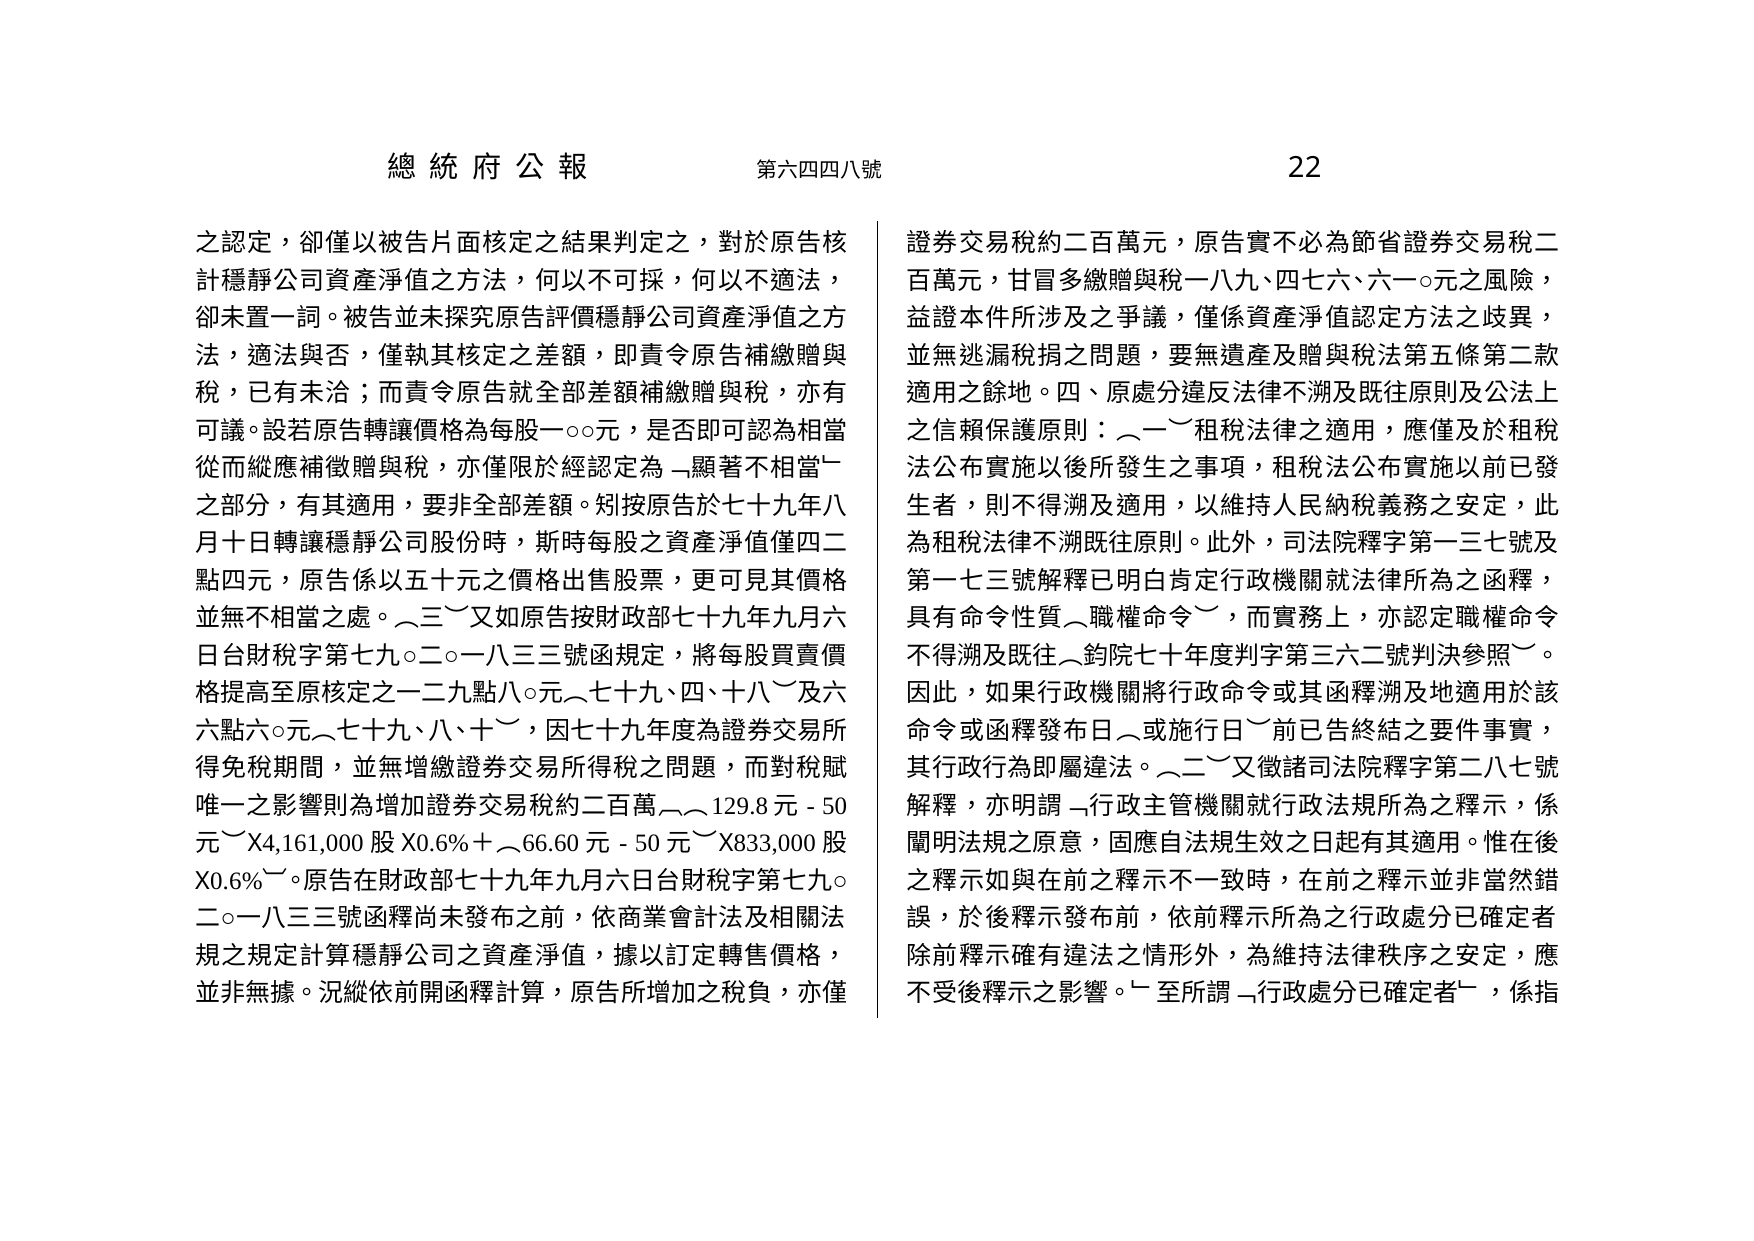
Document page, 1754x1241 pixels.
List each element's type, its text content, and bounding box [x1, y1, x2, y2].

text 原告起訴意旨及補充理由略謂：一、原告轉讓穩靜公司股票之價格相當，並無遺產及贈與稅法第五條第二款所定顯著不相當之情事：︵一︶按以顯著不相當之代價，讓與財產、免除或承擔債務者，其差額部分以贈與論，固為遺產及贈與稅法第五條第二款所明定。至有無該款所定﹁顯不相當﹂之情事，則應依法判斷，非稽徵單位所得自行裁量。關於未公開上市公司股票價值之估定，應以讓售日該公司資產淨值估定之，遺產及贈與稅法施行細則第二十九條已有明文。是本件原告所讓售之穩靜公司股份，究有無遺產及贈與稅法第五條第二款之適用，因穩靜公司係未上市之公司，其股票價格之估定，自應以讓售日該公司之資產淨值估定之。有關資產淨值之計算方式，依據商業會計法及一般公認會計原則，乃係以公司資產減去公司負債之方式計算，而所稱﹁資產淨值﹂，財政部歷年來亦曾陸續作有如下之解釋：１‧依財政部六十六年八月十五日台財稅第三五四四○號函釋，所稱﹁資產淨值﹂，係指營利事業資產總額與負債總額之差額而言，此項函釋，嗣並經鈞院七十八年度判字第二四二五號判決所肯認。２‧依財政部六十七年四月二十日台財稅第三二五四九號函釋，未上市公司股票價值之核估，其公司淨值之計算，應以各該公司資產負債表中之本期損益減除依規定稅率核計應納營利事業所得稅額。３‧依財政部七十年一月二十六日台財稅第三○六七九號函釋，獨資、合夥商號，其贈與財產價值之計算，原則上應以贈與日該商號資產負債表所列資產淨值為準。故由上述行為時有效之法令觀之，顯見所稱之﹁資產淨值﹂，依財政部之見解，亦認係指﹁資產負債表﹂中之資產總額與負債總額之差額，即指資產負債表中之淨值︵即股東權益︶而言。︵二︶有關公司資產之計價，依原告移轉穩靜公司股票時之商業會計法第三十四條第一項及第二項之規定，應以成本為入帳基礎。至所稱成本，則係指以資產取得或製造時之全部對價而言。而公司轉投資持有之上市公司股票，依同法第三十七條規定，係以﹁取得時﹂之原價或以加權平均方法，所求得之成本為其成本。再揆諸八十四年甫修正之商業會計法第四十一條及第四十四條之規定，更明確揭示各項資產應以﹁取得時﹂之實際成本為入帳基礎；而對於資產內有關公司股票︵有價證券︶之估價，係以取得時之實際成本為準。故原告於計算穩靜公司之資產淨值時，依商業會計法之規定，以各項資產之取得成本為其計算基礎，自屬適法。而依資產取得時之成本計算資產淨值，則穩靜公司於七十九年四月十八日之每股資產淨值為五一點五○元，於七十九年八月十日之每股資產淨值則為四二點四○元。故原告每股轉售價格定為五○元，與穩靜公司每股之資產淨值相當，並無以顯著不相當之代價讓與財產之情事。︵三︶另據原告所知，歷年來稅捐稽徵機關於核定是否以﹁顯著不相當﹂之代價讓與財產者，亦均要求提供贈與日﹁資產負債表﹂供核，未聞計算未上市公司轉投資持有上市公司股票之資產淨值時，須按該上市公司股票轉讓日收盤價予以估定。甚著，鈞院七十三年度判字第三一二號判決更明謂﹁既屬未公開上市，自無客觀之市價存在﹂。迺被告機關竟無視於此，援引效力有疑之財政部七十九年九月六日台財稅字第七九○二○一八三三號函釋，謂稽徵機關於核算未上市公司股票之資產淨值時，對其轉投資持有之上市公司股票，應依遺產及贈與稅法施行細則第二十八條之規定計算，亦即以贈與日之證券收盤價估定之，是其認事用法，顯有違誤。︵四︶退萬步言，縱認本件原告係以低於轉售日穩靜公司資產淨值之價格讓售該公司之股票，稽徵機關在認定有無以顯著不相當代價讓與財產之情事時，除參考每股資產淨值與轉售讓股票價格間之差額外，仍應參酌其他對讓售價格有影響之客觀因素，如景氣惡化、股價下跌等因素，作為核課之依據，此有財政部六十七年七月二十八日台財稅第三五○二六號函釋令可稽。又財政部七十一台財訴第二五八一一號訴願決定書復明白揭示﹁茲訴願人出售未上市公司之股票，其訴稱上述各種因素致影響其讓與價格不能與公司帳面資產淨值相符……，其餘均認為尚屬實情，且核明股票市場之股價……顯有逐漸下降、每況愈下之情形。惟對股票下跌之其他各種因素，皆置之不顧，而僅將出售股票按資產淨值與讓售股票價格間之差額以贈與予以認定，似不無斟酌之餘地，……﹂。準此，在認定原告轉讓穩靜公司股票之價格是否相當，自應參酌轉讓當時之經濟狀況。查七十九年間經濟不景氣及上市公司股票價格下跌之現象，原告考量此等影響穩靜公司股票讓售價格之客觀因素，以穩靜公司帳面成本為基礎，核算穩靜公司持有上市公司股票之淨值，而不以轉讓當日收盤價核算該等上市公司股票之淨值，亦係反映市場狀況等客觀因素，並無不合。詎被告不察，在下跌之市場中，仍強執轉讓當日之收盤價核計穩靜公司持有但未轉讓上市公司股票之淨值，非僅不合商業會計法及一般公認會計原則，抑且昧於客觀事實。其逕將以此不合理基礎核算之每股資產淨值高於原告讓售股票價格之差額，論以贈與，並責令原告補報贈與稅，更與前揭財政部函釋與訴願決定意旨相違背，洵無可採。二、原處分違反商業會計法、所得稅法、證券發行人財務報告編製準則及一般公認會計原則：︵一︶如前所述，依原告行為時財政部釋令規定，所稱﹁資產淨值﹂係指資產負債表之淨值而言，即指﹁資產總額﹂與﹁負債總額﹂之差額。而資產負債表之編製，依原告行為時商業會計法第三十四條之規定，各項資產，應以成本為入帳基礎。另所得稅法第四十八條亦規定，短期投資之有價證券，其估價準用所得稅法第四十四條之規定辦理，即按成本或成本與市價孰低法估價。而所得稅法第六十五條復規定，在其他事業之長期投資，其出資額未及過半數者，以其成本為估價標準。又證券發行人財務報告編製準則第八條亦規定，短期投資應採成本與市價孰低評價，表決權總數未達被投資公司全部表決權數二十％之長期股權投資應按成本與市價孰低法或按成本法評價。財務會計準則公報第一號一般公認會計原則彙編第十九條亦規定﹁短期投資應按成本與市價孰低法評價﹂，第二十條規定﹁長期股權投資佔被投資公司普通股股權未達二十％者，若被投資公司為上市公司，應按成本與市價孰低法評價，其為非上市公司者，則按成本法評價﹂。因此，依據商業會計法、所得稅法、證券發行人財務報告編製準則或一般公認會計原則，對長、短期投資之評價基礎為﹁成本﹂或﹁成本與市價孰低﹂，迺原處分援引財政部七十九年九月六日台財稅字第七九○二○一八三三號函規定，竟將穩靜公司轉投資上市公司股票之市價高於成本部分未實現之出售股票利益，予以調整，增加資產負債表之淨值，即採成本與市價孰高法，並將未實現之利益予以估列，該項處分顯已違反商業會計法、所得稅法、證券發行人財務報告編製準則及一般公認會計原則，自應予以撤銷。︵二︶查遺產及贈與稅法施行細則第二十八條之規定，原僅適用於直接繼承或贈與上市公司股票之情形，因讓與之時，其損益已實現，尚無背於商業會計法及稅法有關規定。關於未上市公司股票之估價，同法施行細則第二十九條既已規定依資產淨值估定，自應依商業會計法所定之會計原則核定﹁資產淨值﹂，不容被告咨意曲解。本件穩靜公司並未轉讓其持有之上市公司股票，迺被告逕適用遺產及贈與稅法施行細則第二十八條規定調整未實現之讓售股票利益，與商業會計法所定之會計原則大相逕庭，自非法之所許。︵三︶再查命令與法律牴觸者無效，為憲法第一百七十二條及中央法規標準法第十一條所明定。本件被告援引財政部七十九年九月六日台財稅字第七九○二○一八三三號函釋，作出不利於原告之處分，並謂該函釋係對遺產及贈與稅法施行細則第二十九條關於未公開上市公司股票時價計算之闡明性釋示，且係對財政部歷來就計算未公開上市公司資產淨值所為釋示，加以補充闡明，並未逾越同法施行細則第二十九條規定旨意，亦與財政部前行政命令之所為釋示並無牴觸云云。惟查遺產及贈與稅法施行細則第二十九條有關資產淨值之規定，所稱資產淨值，依商業會計法、所得稅法、證券發行人財務報告編製準則及一般公認會計原則等規定，有其一定之意義，且財政部過去就此作有多項解釋，亦認應指資產負債表中資產總額與負債總額之差額而言，自不容財政部任意變更。是財政部上開函釋絕非原遺產及贈與稅法之闡明性釋示已明。甚者，公司資產應以取得時之成本為入帳基礎，為商業會計法等相關法規所明定，財政部上開函釋既與該等規定牴觸，即應認為無效。三、原處分違法不當適用遺產及贈與稅法第五條第二款，違反租稅公平原則：︵一︶財政部七十九年九月六日台財稅字第七九○二○一八三三號函釋諸多違誤之處，已如前述。姑不論前開函釋之非，本件原告主觀上並無逃漏稅捐之意圖，客觀上亦無逃漏稅捐之事實，被告逕適用遺產及贈與稅法第五條第二款，責令原告補報贈與稅，要難謂合。觀之遺產及贈與稅法第五條第二款之立法意旨，乃係就逃漏遺產及贈與稅所為之處罰規定，其適用自應以納稅義務人主觀上有逃漏稅捐之意圖，客觀上亦有逃漏稅捐之事實，作為稽徵要件。本件所涉及之爭議乃穩靜公司轉投資持有上市公司股票價值之估定，原告所本之計價基礎，係依據商業會計法、所得稅法、證券發行人財務報告編製準則及一般公認會計原則，是原告主觀上並無任何逃漏稅捐之意圖，客觀上亦無逃漏稅捐之事實，自不應受罰。縱認財政部嗣後關於未上市公司轉投資持有上市公司股票價值估定之解釋亦有所本，亦屬是否應調整穩靜公司股票交易價格之問題，要無逕適用遺產及贈與稅法第五條第二款之餘地。︵二︶再查原告轉讓穩靜公司股票價格為每股五十元，係每股面額十元之五倍，與每股資產淨值亦屬相當，與轉讓時有效之法令相符，並無不合理及不合法情事，詎原核定卻援引原告轉讓股票︵七十九、四、十八及七十九、八、十︶後之新釋令︵七十九、九、六︶，核定補徵原告贈與稅一八九、四七六、六一○元，守法者竟然受如此嚴重之處罰，如何令人折服？本件被告援引效力有疑之前揭釋令逕認定原告以﹁顯著不相當﹂之代價讓與財產，並以其所認定穩靜公司之資產淨值與實際轉售價格之差額，核定補徵贈與稅。惟所稱﹁顯著不相當﹂之認定，卻僅以被告片面核定之結果判定之，對於原告核計穩靜公司資產淨值之方法，何以不可採，何以不適法，卻未置一詞。被告並未探究原告評價穩靜公司資產淨值之方法，適法與否，僅執其核定之差額，即責令原告補繳贈與稅，已有未洽；而責令原告就全部差額補繳贈與稅，亦有可議。設若原告轉讓價格為每股一○○元，是否即可認為相當，從而縱應補徵贈與稅，亦僅限於經認定為﹁顯著不相當﹂之部分，有其適用，要非全部差額。矧按原告於七十九年八月十日轉讓穩靜公司股份時，斯時每股之資產淨值僅四二點四元，原告係以五十元之價格出售股票，更可見其價格並無不相當之處。︵三︶又如原告按財政部七十九年九月六日台財稅字第七九○二○一八三三號函規定，將每股買賣價格提高至原核定之一二九點八○元︵七十九、四、十八︶及六六點六○元︵七十九、八、十︶，因七十九年度為證券交易所得免稅期間，並無增繳證券交易所得稅之問題，而對稅賦唯一之影響則為增加證券交易稅約二百萬︹︵129.8元 - 50元︶X4,161,000股X0.6%＋︵66.60元 - 50元︶X833,000股X0.6%︺。原告在財政部七十九年九月六日台財稅字第七九○二○一八三三號函釋尚未發布之前，依商業會計法及相關法規之規定計算穩靜公司之資產淨值，據以訂定轉售價格，並非無據。況縱依前開函釋計算，原告所增加之稅負，亦僅證券交易稅約二百萬元，原告實不必為節省證券交易稅二百萬元，甘冒多繳贈與稅一八九、四七六、六一○元之風險，益證本件所涉及之爭議，僅係資產淨值認定方法之歧異，並無逃漏稅捐之問題，要無遺產及贈與稅法第五條第二款適用之餘地。四、原處分違反法律不溯及既往原則及公法上之信賴保護原則：︵一︶租稅法律之適用，應僅及於租稅法公布實施以後所發生之事項，租稅法公布實施以前已發生者，則不得溯及適用，以維持人民納稅義務之安定，此為租稅法律不溯既往原則。此外，司法院釋字第一三七號及第一七三號解釋已明白肯定行政機關就法律所為之函釋，具有命令性質︵職權命令︶，而實務上，亦認定職權命令不得溯及既往︵鈞院七十年度判字第三六二號判決參照︶。因此，如果行政機關將行政命令或其函釋溯及地適用於該命令或函釋發布日︵或施行日︶前已告終結之要件事實，其行政行為即屬違法。︵二︶又徵諸司法院釋字第二八七號解釋，亦明謂﹁行政主管機關就行政法規所為之釋示，係闡明法規之原意，固應自法規生效之日起有其適用。惟在後之釋示如與在前之釋示不一致時，在前之釋示並非當然錯誤，於後釋示發布前，依前釋示所為之行政處分已確定者，除前釋示確有違法之情形外，為維持法律秩序之安定，應不受後釋示之影響。﹂至所謂﹁行政處分已確定者﹂，係指該行政處分就其內容對相對人及關係人發生拘束之效力，行政機關非在特定條件下不得依職權為變更或取消。顯見變更後之釋示與在前之釋示不一致時，基於法律安定之考量，行政主管機關在前就行政法規所為之釋示，如並非當然錯誤，則依此釋示所為之行政處分已確定者，自不受行政主管機關其後釋示之影響。又行政院八十三年四月二十七日台八十三年訴字第一四五七一號決定書，亦認釋字第二八七號解釋非謂在後之釋示變更見解，致不利於納稅義務人時，仍可溯及適用。足見行政機關就行政法規所為之釋示如有變更先前之釋示，且不利於納稅義務人時，自不許稅捐稽徵機關任意追溯適用。︵三︶查有關非上市公司股票價格之估定，財政部先前既就遺產及贈與稅法施行細則第二十九條之規定，作有多種解釋，認應以資產負債表中所列之資產淨值為準，而原告亦受此等解釋之拘束，據以認定穩靜公司股份轉讓之價格，嗣後財政部雖於七十九年九月六日變更見解，改稱未公開上市公司股票如持有轉投資上市公司股票，應依遺產及贈與稅法施行細則第二十八條規定，按收盤價估定。然徵諸上開司法院解釋及行政院之決定，財政部在後釋示亦不得溯及適用於本件。迺被告誤解行政處分確定之涵意，竟主張本件係未確定案件，自無須適用釋字第二八七號解釋後段之文字，而僅以該號解釋文前段之文字，即主張本件事實發生時，既有遺產及贈與稅法施行細則第二十九條就未上市公司股票資產淨值計算之規定，自有該函釋之適用云云，是其決定顯不符司法院釋字第二八七號解釋意旨。︵四︶按法令所以禁止溯及既往，除在求法律之安定性外，更係人民信賴保護之具體表現︵鈞院七十三年度判字第一五八五號判決︶。因此，如果國家之立法行為重大變更原來的法律秩序，即可能發生人民信賴保護之問題。查以往稅捐機關於評估贈與財產中有關未上市公司股票之價值時，皆係依遺產及贈與稅法施行細則第二十九條及財政部前開釋令之規定，以資產負債表所列資產淨值估定之，該未上市公司如有轉投資上市公司股票，則依商業會計法、所得稅法、證券發行人財務報告編製準則等規定，即應以帳面成本核算未上市公司之資產淨值，亦為法律所明定，且為原告所信賴，原告據以作為轉讓穩靜公司股票之計價基礎，亦屬具體之信賴表現。至財政部七十九年九月六日台財稅字第七九○二○一八三三號函，係在原告作成轉讓後所為之函釋，且已變更遺產及贈與稅法施行細則第二十九條之規定以及財政部過去所作之解釋，自屬變更後之新行政命令。故姑不論該項後解釋是否違法或無效，依司法院釋字第二八七號解釋，應僅自七十九年九月六日開始適用，自不得溯及適用於原告本件課稅要件之事實。迺原處分竟將其援引追溯適用於原告七十九年四月十八日及七十九年八月十日穩靜公司之股票之轉讓，並據以課徵贈與稅，造成原告無可彌補之鉅額贈與稅損失，其核定違反信賴保護原則，自非適法。五、原處分援用財政部七十九年九月六日台財稅字第七九○二○一八三三號函釋，已明顯違反憲法第十九條所示租稅法律主義：︵一︶查遺產及贈與財產價值之計算，事涉遺產及贈與稅之課稅要件，應以法律定之，方符合憲法揭示之原則，今有關未公開上市公司股票價值之估定，僅於遺產及贈與稅法施行細則第二十九條有所規定，其以行政命令取代母法之作法，徵諸上開司法院釋字第二一○號解釋，已有違憲之虞。縱認該施行細則之規定尚不致違憲，依該施行細則第二十九條之規定，未公開上市公司之股票價值亦應按該公司之﹁資產淨值﹂估定。詎財政部七十九年九月六月台財稅字第七九○二○一八三三號函，昧於上開規定，而函釋：﹁未公開上市公司股票如持有轉投資上市公司股票，應依遺產及贈與稅法施行細則第二十八條規定，按收盤價估定﹂。是姑不論將涉及納稅及免稅範圍之項目規定於遺產及贈與稅法施行細則第二十八條及第二十九條中，是否合憲、合法，財政部以僅具行政命令性質之上開函釋，將上市公司股票估價之規定，適用於未公開上市公司之股票，亦顯已逾越遺產及贈與稅法及其施行細則第二十九條規定之立法意旨，而原處分援引該函釋適用於穩靜公司股票價值之估算，自顯已違反租稅法律主義。︵二︶矧按國家課稅之作用，係對人民財產權之侵害，稅捐機關不得以無明確法律授權之行政命令作為課稅之依據。查遺產及贈與稅法施行細則第二十八條及第二十九條有關上市公司及未公開上市公司股票估價之規定，因已涉及遺產及贈與稅法的稅基計算方式，故依前揭租稅法律主義中之課稅要件法定主義及釋字第三一三號解釋，自應如遺產及贈與稅法第十條有關不動產估價的規定，於母法即遺產及贈與稅法中規定，迺竟將之規定在施行細則中，是此自與租稅法律主義相違背，已有可議。甚者，依該施行細則第二十九條之規定，亦僅規定未公開上市公司股票價值應按該公司之資產淨值估定之，詎財政部七十九年九月六日台財稅字第七九○二○一八三三號函，竟任意擴張解釋，謂未公開上市公司如持有轉投資上市公司股票，則應依同法施行細則第二十八條規定，按收盤價估定之，其解釋更係超越遺產及贈與稅法及其施行細則之規定，洵無足採。︵三︶如前所述，根據租稅法律主義之要求，人民雖有納稅之義務，但亦僅有依﹁法律﹂納稅之義務，而無繳納法律所未規定稅賦之義務。此外，租稅法律主義之實質內涵，除前已論及之課稅要件法定主義之外，尚包括所謂的課稅要件明確主義，亦即有關課稅的構成要件，應於租稅法律內作詳盡明確的規範。故遺產及贈與稅法施行細則第二十九條有關資產淨值之規定，自應依商業會計法及一般公認會計原則定之，而不得任意擴張解釋，將未公開上市公司股票轉投資持有但未轉讓之上市公司股票，亦依同施行細則第二十八條之規定，按轉讓日收盤價估定。否則，若認稅捐機關可就課稅要件並非明確之法令，任意作解釋，豈非與租稅法律主義之原則相違背。況查以上市公司股票估價之規定適用於未公開上市公司股票，亦顯然於法無據。殊不知原告所轉讓之標的物為穩靜公司股票，而非穩靜公司所持有之遠東紡織等上市公司股票，故對於未公開上市公司股票之估價，自應適用遺產及贈與稅法施行細則第二十九條之規定，亦即應以資產淨值估定之，而非依施行細則第二十八條之規定以市價定之，其理至明。六、原處分既將穩靜公司未實現之利益調增淨值，則其已確定之負債及未實現之費用，亦應調減，始符合會計及稅法上之一致原則：︵一︶本件原告所轉讓之標的物為穩靜公司股票，而非穩靜公司所持有之遠東紡織等上市公司股票，被告以評價上市公司股票估價之規定，適用於未公開上市公司之股票，已屬無據。迺被告就同一課稅事實竟又採用不同會計原則而為認定，侵害原告權益，莫此為甚。蓋穩靜公司並未處分其轉投資持有之上市公司股票，故原告轉讓穩靜公司股票之時，自無從確認其持有資產︵即該等上市公司股票︶未實現之損益，此觀之穩靜公司轉投資持有之遠東紡織公司股票，由七十九年四月八日之收盤價八十元，跌至七十九年八月十日收盤價三十一元，益證以市價核計穩靜公司持有上市公司股票之不合理。被告逕適用遺產及贈與稅法施行細則第二十八條規定核計穩靜公司持有上市公司股票之價值，已係將穩靜公司未實現之利益調整，增加其淨值，則在同一基礎上，穩靜公司已確定之負債及未實現之費用，自亦應一併調整，減少其淨值，以維其平。詎被告一面以不符商業會計法及一般公認會計原則之方法，加計穩靜公司未實現之利益於其資產淨值之中，卻一面又以相關法規不認列已確定之負債及未實現之費用，拒絕原告剔除該等負債及費用之請求，其雙重之認列標準，殊有背憲法保障人民財產權之意旨。︵二︶依據所得稅法第七十六條之一第二項第六款之規定﹁前項所稱未分配盈餘，以經主管稽徵機關核定之營利事業所得額，減除下列各項之餘額為準……六、該公司章程規定應分派董監事職工之紅利……﹂，是於核計穩靜公司股東權益時，依公司章程所應給付之董監事酬勞、職工紅利，自應依法減除。準此，穩靜公司應付董監事酬勞四四、五一六、○二四元及員工紅利一三、○九二、九四八元係應付未付之項目，均屬公司之確定負債，非屬股東權益，理應自淨值中扣除。乃被告核定稅捐時，竟未予扣除，是其核定，顯有錯誤。至被告雖謂系爭贈與時間為七十九年四月十八日及八月十日，穩靜公司是日尚未將未分配盈餘實際配發股東，稽徵機關亦未予以強制分配，故認依財政部七十年十二月三十日台財稅第四○八三三號函釋規定，應無減除應付董監事酬勞、員工紅利、法定公積加徵百分之十營利事業所得稅等之適用云云。但查原處分既認應將原告未實現之出售股票利益，予以調整增加淨值，並予課稅，則本諸同一說理，穩靜公司資產淨值中，非屬股東權益部分，包括依章程所應付之董監事酬勞、員工紅利等確定負債，亦應一併減除，始符公平之旨。︵三︶又依據行為時獎勵投資條例第四十一條規定：﹁公司組織之營利事業，得在不超過已收資本額二分之一之限度內保留盈餘不分配……但超過以上限度時就其每一年度再保留之盈餘於加徵百分之十營利事業所得稅，不受所得稅法之限制﹂。查穩靜公司七十九年四月十八日及七十九年八月十日未分配盈餘皆已超過已收資本額二分之一，依該條例之規定，可繳納百分之十營利事業所得稅後，不受所得稅法之限制。因此，有關保留盈餘超過已收資本額二分之一之部分，繳納百分之十營利事業所得稅二五、二七二、六一五元︵七十九、四、八︶及二三、二○三、八五九元︵七十九、八、十︶，應准予減除。截至目前為止，穩靜公司已由國稅局核單實際繳納一一、三七一、二四八元，故縱認財政部前揭之函釋於本件仍有適用，則此金額亦應予以減除。然被告誤以穩靜公司所繳納者，乃八十年度保留盈餘加徵稅額，而認非計算其七十九年四月十八日及八月十日資產淨值所得核減之項目，顯有違誤。查該項保留盈餘係歷年來所累積之盈餘，且於七十九年四月十八日以前已發生，原告自得依法繳納按該項保留盈餘加徵稅額，是於七十九年四月十八日與八月十日核算穩靜公司之資產淨值時，該項納稅義務已屬確定但未實現之費用，非屬股東權益已明。該項費用雖係在八十年度核單繳納，但其納稅義務在原告轉讓穩靜公司股票前已發生，被告既已加計穩靜公司未實現之利益於其資產淨值之中，此項已確定但未實現之費用，自應一併減除，乃被告竟謂所繳納者，係八十年度保留盈餘加徵稅額，不予核減，自有未洽。︵四︶再依據所得稅法第二十四條之規定：﹁營利事業所得之計算，以其本年度收入總額減除各項成本費用、損失及稅捐後之純益額為所得額﹂，因此在計算穩靜公司股票價值及其持有轉投資上市公司股票價值時，必須減除處分該等上市公司股票之證券交易稅及手續費，以其淨額為所得額，始稱合理。按被告既係擬制穩靜公司轉讓其轉投資持有之上市公司股票，而將未實現之出售股票利益推定為已實現，並以轉讓日收盤價核定該等上市公司股票之淨值，則轉讓該等上市公司股票之證券交易稅及手續費四、五二三、三四○元︵七十九、四、十八︶及二、○一八、二○五元︵七十九、八、十︶，暨調整淨值後之證券交易稅二、八五○、四二○元︵七十九、四、十八︶及一、二七九、六○七元︵七十九、八、十︶，自亦屬確定但未實現之費用，應予一併減除。綜上所述，本件被告援引財政部七十九年九月六日台財稅字第七九○二○一八三三號函釋，關於穩靜公司資產淨值所為之估定，除與商業會計法、所得稅法、證券發行人財務報告編製準則及一般公認會計原則顯有不符外，亦違反憲法第十九條所示之租稅法律主義、法律不溯及既往等原則，自有違誤。甚者，本件所涉及之爭議，僅係穩靜公司資產淨值之認定問題，原告主觀上並無逃漏稅捐之意圖，客觀上更無逃漏稅捐之事實，要無遺產及贈與稅法第五條第二款之適用。謹按原告轉讓穩靜公司股票，係以商業會計法及一般公認會計原則為基礎，參酌景氣惡化、股價下跌等因素，核算讓售價格，並無以﹁顯著不相當﹂代價讓售財產之情事。且受讓人與原告間亦無任何親戚關係，尚無稽徵機關所關切之規避遺產稅之問題。而斯時正值證券交易所得稅停徵期間，亦無逃漏所得稅問題，更無贈與之必要。詎被告未予詳察，即逕依財政部上開函釋，核定原告應補徵贈與稅，其處分自非適法。為此，請求判決將原處分及一再訴願決定均予撤銷等語。 [195, 222, 847, 1009]
text 原告起訴意旨及補充理由略謂：一、原告轉讓穩靜公司股票之價格相當，並無遺產及贈與稅法第五條第二款所定顯著不相當之情事：︵一︶按以顯著不相當之代價，讓與財產、免除或承擔債務者，其差額部分以贈與論，固為遺產及贈與稅法第五條第二款所明定。至有無該款所定﹁顯不相當﹂之情事，則應依法判斷，非稽徵單位所得自行裁量。關於未公開上市公司股票價值之估定，應以讓售日該公司資產淨值估定之，遺產及贈與稅法施行細則第二十九條已有明文。是本件原告所讓售之穩靜公司股份，究有無遺產及贈與稅法第五條第二款之適用，因穩靜公司係未上市之公司，其股票價格之估定，自應以讓售日該公司之資產淨值估定之。有關資產淨值之計算方式，依據商業會計法及一般公認會計原則，乃係以公司資產減去公司負債之方式計算，而所稱﹁資產淨值﹂，財政部歷年來亦曾陸續作有如下之解釋：１‧依財政部六十六年八月十五日台財稅第三五四四○號函釋，所稱﹁資產淨值﹂，係指營利事業資產總額與負債總額之差額而言，此項函釋，嗣並經鈞院七十八年度判字第二四二五號判決所肯認。２‧依財政部六十七年四月二十日台財稅第三二五四九號函釋，未上市公司股票價值之核估，其公司淨值之計算，應以各該公司資產負債表中之本期損益減除依規定稅率核計應納營利事業所得稅額。３‧依財政部七十年一月二十六日台財稅第三○六七九號函釋，獨資、合夥商號，其贈與財產價值之計算，原則上應以贈與日該商號資產負債表所列資產淨值為準。故由上述行為時有效之法令觀之，顯見所稱之﹁資產淨值﹂，依財政部之見解，亦認係指﹁資產負債表﹂中之資產總額與負債總額之差額，即指資產負債表中之淨值︵即股東權益︶而言。︵二︶有關公司資產之計價，依原告移轉穩靜公司股票時之商業會計法第三十四條第一項及第二項之規定，應以成本為入帳基礎。至所稱成本，則係指以資產取得或製造時之全部對價而言。而公司轉投資持有之上市公司股票，依同法第三十七條規定，係以﹁取得時﹂之原價或以加權平均方法，所求得之成本為其成本。再揆諸八十四年甫修正之商業會計法第四十一條及第四十四條之規定，更明確揭示各項資產應以﹁取得時﹂之實際成本為入帳基礎；而對於資產內有關公司股票︵有價證券︶之估價，係以取得時之實際成本為準。故原告於計算穩靜公司之資產淨值時，依商業會計法之規定，以各項資產之取得成本為其計算基礎，自屬適法。而依資產取得時之成本計算資產淨值，則穩靜公司於七十九年四月十八日之每股資產淨值為五一點五○元，於七十九年八月十日之每股資產淨值則為四二點四○元。故原告每股轉售價格定為五○元，與穩靜公司每股之資產淨值相當，並無以顯著不相當之代價讓與財產之情事。︵三︶另據原告所知，歷年來稅捐稽徵機關於核定是否以﹁顯著不相當﹂之代價讓與財產者，亦均要求提供贈與日﹁資產負債表﹂供核，未聞計算未上市公司轉投資持有上市公司股票之資產淨值時，須按該上市公司股票轉讓日收盤價予以估定。甚著，鈞院七十三年度判字第三一二號判決更明謂﹁既屬未公開上市，自無客觀之市價存在﹂。迺被告機關竟無視於此，援引效力有疑之財政部七十九年九月六日台財稅字第七九○二○一八三三號函釋，謂稽徵機關於核算未上市公司股票之資產淨值時，對其轉投資持有之上市公司股票，應依遺產及贈與稅法施行細則第二十八條之規定計算，亦即以贈與日之證券收盤價估定之，是其認事用法，顯有違誤。︵四︶退萬步言，縱認本件原告係以低於轉售日穩靜公司資產淨值之價格讓售該公司之股票，稽徵機關在認定有無以顯著不相當代價讓與財產之情事時，除參考每股資產淨值與轉售讓股票價格間之差額外，仍應參酌其他對讓售價格有影響之客觀因素，如景氣惡化、股價下跌等因素，作為核課之依據，此有財政部六十七年七月二十八日台財稅第三五○二六號函釋令可稽。又財政部七十一台財訴第二五八一一號訴願決定書復明白揭示﹁茲訴願人出售未上市公司之股票，其訴稱上述各種因素致影響其讓與價格不能與公司帳面資產淨值相符……，其餘均認為尚屬實情，且核明股票市場之股價……顯有逐漸下降、每況愈下之情形。惟對股票下跌之其他各種因素，皆置之不顧，而僅將出售股票按資產淨值與讓售股票價格間之差額以贈與予以認定，似不無斟酌之餘地，……﹂。準此，在認定原告轉讓穩靜公司股票之價格是否相當，自應參酌轉讓當時之經濟狀況。查七十九年間經濟不景氣及上市公司股票價格下跌之現象，原告考量此等影響穩靜公司股票讓售價格之客觀因素，以穩靜公司帳面成本為基礎，核算穩靜公司持有上市公司股票之淨值，而不以轉讓當日收盤價核算該等上市公司股票之淨值，亦係反映市場狀況等客觀因素，並無不合。詎被告不察，在下跌之市場中，仍強執轉讓當日之收盤價核計穩靜公司持有但未轉讓上市公司股票之淨值，非僅不合商業會計法及一般公認會計原則，抑且昧於客觀事實。其逕將以此不合理基礎核算之每股資產淨值高於原告讓售股票價格之差額，論以贈與，並責令原告補報贈與稅，更與前揭財政部函釋與訴願決定意旨相違背，洵無可採。二、原處分違反商業會計法、所得稅法、證券發行人財務報告編製準則及一般公認會計原則：︵一︶如前所述，依原告行為時財政部釋令規定，所稱﹁資產淨值﹂係指資產負債表之淨值而言，即指﹁資產總額﹂與﹁負債總額﹂之差額。而資產負債表之編製，依原告行為時商業會計法第三十四條之規定，各項資產，應以成本為入帳基礎。另所得稅法第四十八條亦規定，短期投資之有價證券，其估價準用所得稅法第四十四條之規定辦理，即按成本或成本與市價孰低法估價。而所得稅法第六十五條復規定，在其他事業之長期投資，其出資額未及過半數者，以其成本為估價標準。又證券發行人財務報告編製準則第八條亦規定，短期投資應採成本與市價孰低評價，表決權總數未達被投資公司全部表決權數二十％之長期股權投資應按成本與市價孰低法或按成本法評價。財務會計準則公報第一號一般公認會計原則彙編第十九條亦規定﹁短期投資應按成本與市價孰低法評價﹂，第二十條規定﹁長期股權投資佔被投資公司普通股股權未達二十％者，若被投資公司為上市公司，應按成本與市價孰低法評價，其為非上市公司者，則按成本法評價﹂。因此，依據商業會計法、所得稅法、證券發行人財務報告編製準則或一般公認會計原則，對長、短期投資之評價基礎為﹁成本﹂或﹁成本與市價孰低﹂，迺原處分援引財政部七十九年九月六日台財稅字第七九○二○一八三三號函規定，竟將穩靜公司轉投資上市公司股票之市價高於成本部分未實現之出售股票利益，予以調整，增加資產負債表之淨值，即採成本與市價孰高法，並將未實現之利益予以估列，該項處分顯已違反商業會計法、所得稅法、證券發行人財務報告編製準則及一般公認會計原則，自應予以撤銷。︵二︶查遺產及贈與稅法施行細則第二十八條之規定，原僅適用於直接繼承或贈與上市公司股票之情形，因讓與之時，其損益已實現，尚無背於商業會計法及稅法有關規定。關於未上市公司股票之估價，同法施行細則第二十九條既已規定依資產淨值估定，自應依商業會計法所定之會計原則核定﹁資產淨值﹂，不容被告咨意曲解。本件穩靜公司並未轉讓其持有之上市公司股票，迺被告逕適用遺產及贈與稅法施行細則第二十八條規定調整未實現之讓售股票利益，與商業會計法所定之會計原則大相逕庭，自非法之所許。︵三︶再查命令與法律牴觸者無效，為憲法第一百七十二條及中央法規標準法第十一條所明定。本件被告援引財政部七十九年九月六日台財稅字第七九○二○一八三三號函釋，作出不利於原告之處分，並謂該函釋係對遺產及贈與稅法施行細則第二十九條關於未公開上市公司股票時價計算之闡明性釋示，且係對財政部歷來就計算未公開上市公司資產淨值所為釋示，加以補充闡明，並未逾越同法施行細則第二十九條規定旨意，亦與財政部前行政命令之所為釋示並無牴觸云云。惟查遺產及贈與稅法施行細則第二十九條有關資產淨值之規定，所稱資產淨值，依商業會計法、所得稅法、證券發行人財務報告編製準則及一般公認會計原則等規定，有其一定之意義，且財政部過去就此作有多項解釋，亦認應指資產負債表中資產總額與負債總額之差額而言，自不容財政部任意變更。是財政部上開函釋絕非原遺產及贈與稅法之闡明性釋示已明。甚者，公司資產應以取得時之成本為入帳基礎，為商業會計法等相關法規所明定，財政部上開函釋既與該等規定牴觸，即應認為無效。三、原處分違法不當適用遺產及贈與稅法第五條第二款，違反租稅公平原則：︵一︶財政部七十九年九月六日台財稅字第七九○二○一八三三號函釋諸多違誤之處，已如前述。姑不論前開函釋之非，本件原告主觀上並無逃漏稅捐之意圖，客觀上亦無逃漏稅捐之事實，被告逕適用遺產及贈與稅法第五條第二款，責令原告補報贈與稅，要難謂合。觀之遺產及贈與稅法第五條第二款之立法意旨，乃係就逃漏遺產及贈與稅所為之處罰規定，其適用自應以納稅義務人主觀上有逃漏稅捐之意圖，客觀上亦有逃漏稅捐之事實，作為稽徵要件。本件所涉及之爭議乃穩靜公司轉投資持有上市公司股票價值之估定，原告所本之計價基礎，係依據商業會計法、所得稅法、證券發行人財務報告編製準則及一般公認會計原則，是原告主觀上並無任何逃漏稅捐之意圖，客觀上亦無逃漏稅捐之事實，自不應受罰。縱認財政部嗣後關於未上市公司轉投資持有上市公司股票價值估定之解釋亦有所本，亦屬是否應調整穩靜公司股票交易價格之問題，要無逕適用遺產及贈與稅法第五條第二款之餘地。︵二︶再查原告轉讓穩靜公司股票價格為每股五十元，係每股面額十元之五倍，與每股資產淨值亦屬相當，與轉讓時有效之法令相符，並無不合理及不合法情事，詎原核定卻援引原告轉讓股票︵七十九、四、十八及七十九、八、十︶後之新釋令︵七十九、九、六︶，核定補徵原告贈與稅一八九、四七六、六一○元，守法者竟然受如此嚴重之處罰，如何令人折服？本件被告援引效力有疑之前揭釋令逕認定原告以﹁顯著不相當﹂之代價讓與財產，並以其所認定穩靜公司之資產淨值與實際轉售價格之差額，核定補徵贈與稅。惟所稱﹁顯著不相當﹂之認定，卻僅以被告片面核定之結果判定之，對於原告核計穩靜公司資產淨值之方法，何以不可採，何以不適法，卻未置一詞。被告並未探究原告評價穩靜公司資產淨值之方法，適法與否，僅執其核定之差額，即責令原告補繳贈與稅，已有未洽；而責令原告就全部差額補繳贈與稅，亦有可議。設若原告轉讓價格為每股一○○元，是否即可認為相當，從而縱應補徵贈與稅，亦僅限於經認定為﹁顯著不相當﹂之部分，有其適用，要非全部差額。矧按原告於七十九年八月十日轉讓穩靜公司股份時，斯時每股之資產淨值僅四二點四元，原告係以五十元之價格出售股票，更可見其價格並無不相當之處。︵三︶又如原告按財政部七十九年九月六日台財稅字第七九○二○一八三三號函規定，將每股買賣價格提高至原核定之一二九點八○元︵七十九、四、十八︶及六六點六○元︵七十九、八、十︶，因七十九年度為證券交易所得免稅期間，並無增繳證券交易所得稅之問題，而對稅賦唯一之影響則為增加證券交易稅約二百萬︹︵129.8元 - 50元︶X4,161,000股X0.6%＋︵66.60元 - 50元︶X833,000股X0.6%︺。原告在財政部七十九年九月六日台財稅字第七九○二○一八三三號函釋尚未發布之前，依商業會計法及相關法規之規定計算穩靜公司之資產淨值，據以訂定轉售價格，並非無據。況縱依前開函釋計算，原告所增加之稅負，亦僅證券交易稅約二百萬元，原告實不必為節省證券交易稅二百萬元，甘冒多繳贈與稅一八九、四七六、六一○元之風險，益證本件所涉及之爭議，僅係資產淨值認定方法之歧異，並無逃漏稅捐之問題，要無遺產及贈與稅法第五條第二款適用之餘地。四、原處分違反法律不溯及既往原則及公法上之信賴保護原則：︵一︶租稅法律之適用，應僅及於租稅法公布實施以後所發生之事項，租稅法公布實施以前已發生者，則不得溯及適用，以維持人民納稅義務之安定，此為租稅法律不溯既往原則。此外，司法院釋字第一三七號及第一七三號解釋已明白肯定行政機關就法律所為之函釋，具有命令性質︵職權命令︶，而實務上，亦認定職權命令不得溯及既往︵鈞院七十年度判字第三六二號判決參照︶。因此，如果行政機關將行政命令或其函釋溯及地適用於該命令或函釋發布日︵或施行日︶前已告終結之要件事實，其行政行為即屬違法。︵二︶又徵諸司法院釋字第二八七號解釋，亦明謂﹁行政主管機關就行政法規所為之釋示，係闡明法規之原意，固應自法規生效之日起有其適用。惟在後之釋示如與在前之釋示不一致時，在前之釋示並非當然錯誤，於後釋示發布前，依前釋示所為之行政處分已確定者，除前釋示確有違法之情形外，為維持法律秩序之安定，應不受後釋示之影響。﹂至所謂﹁行政處分已確定者﹂，係指該行政處分就其內容對相對人及關係人發生拘束之效力，行政機關非在特定條件下不得依職權為變更或取消。顯見變更後之釋示與在前之釋示不一致時，基於法律安定之考量，行政主管機關在前就行政法規所為之釋示，如並非當然錯誤，則依此釋示所為之行政處分已確定者，自不受行政主管機關其後釋示之影響。又行政院八十三年四月二十七日台八十三年訴字第一四五七一號決定書，亦認釋字第二八七號解釋非謂在後之釋示變更見解，致不利於納稅義務人時，仍可溯及適用。足見行政機關就行政法規所為之釋示如有變更先前之釋示，且不利於納稅義務人時，自不許稅捐稽徵機關任意追溯適用。︵三︶查有關非上市公司股票價格之估定，財政部先前既就遺產及贈與稅法施行細則第二十九條之規定，作有多種解釋，認應以資產負債表中所列之資產淨值為準，而原告亦受此等解釋之拘束，據以認定穩靜公司股份轉讓之價格，嗣後財政部雖於七十九年九月六日變更見解，改稱未公開上市公司股票如持有轉投資上市公司股票，應依遺產及贈與稅法施行細則第二十八條規定，按收盤價估定。然徵諸上開司法院解釋及行政院之決定，財政部在後釋示亦不得溯及適用於本件。迺被告誤解行政處分確定之涵意，竟主張本件係未確定案件，自無須適用釋字第二八七號解釋後段之文字，而僅以該號解釋文前段之文字，即主張本件事實發生時，既有遺產及贈與稅法施行細則第二十九條就未上市公司股票資產淨值計算之規定，自有該函釋之適用云云，是其決定顯不符司法院釋字第二八七號解釋意旨。︵四︶按法令所以禁止溯及既往，除在求法律之安定性外，更係人民信賴保護之具體表現︵鈞院七十三年度判字第一五八五號判決︶。因此，如果國家之立法行為重大變更原來的法律秩序，即可能發生人民信賴保護之問題。查以往稅捐機關於評估贈與財產中有關未上市公司股票之價值時，皆係依遺產及贈與稅法施行細則第二十九條及財政部前開釋令之規定，以資產負債表所列資產淨值估定之，該未上市公司如有轉投資上市公司股票，則依商業會計法、所得稅法、證券發行人財務報告編製準則等規定，即應以帳面成本核算未上市公司之資產淨值，亦為法律所明定，且為原告所信賴，原告據以作為轉讓穩靜公司股票之計價基礎，亦屬具體之信賴表現。至財政部七十九年九月六日台財稅字第七九○二○一八三三號函，係在原告作成轉讓後所為之函釋，且已變更遺產及贈與稅法施行細則第二十九條之規定以及財政部過去所作之解釋，自屬變更後之新行政命令。故姑不論該項後解釋是否違法或無效，依司法院釋字第二八七號解釋，應僅自七十九年九月六日開始適用，自不得溯及適用於原告本件課稅要件之事實。迺原處分竟將其援引追溯適用於原告七十九年四月十八日及七十九年八月十日穩靜公司之股票之轉讓，並據以課徵贈與稅，造成原告無可彌補之鉅額贈與稅損失，其核定違反信賴保護原則，自非適法。五、原處分援用財政部七十九年九月六日台財稅字第七九○二○一八三三號函釋，已明顯違反憲法第十九條所示租稅法律主義：︵一︶查遺產及贈與財產價值之計算，事涉遺產及贈與稅之課稅要件，應以法律定之，方符合憲法揭示之原則，今有關未公開上市公司股票價值之估定，僅於遺產及贈與稅法施行細則第二十九條有所規定，其以行政命令取代母法之作法，徵諸上開司法院釋字第二一○號解釋，已有違憲之虞。縱認該施行細則之規定尚不致違憲，依該施行細則第二十九條之規定，未公開上市公司之股票價值亦應按該公司之﹁資產淨值﹂估定。詎財政部七十九年九月六月台財稅字第七九○二○一八三三號函，昧於上開規定，而函釋：﹁未公開上市公司股票如持有轉投資上市公司股票，應依遺產及贈與稅法施行細則第二十八條規定，按收盤價估定﹂。是姑不論將涉及納稅及免稅範圍之項目規定於遺產及贈與稅法施行細則第二十八條及第二十九條中，是否合憲、合法，財政部以僅具行政命令性質之上開函釋，將上市公司股票估價之規定，適用於未公開上市公司之股票，亦顯已逾越遺產及贈與稅法及其施行細則第二十九條規定之立法意旨，而原處分援引該函釋適用於穩靜公司股票價值之估算，自顯已違反租稅法律主義。︵二︶矧按國家課稅之作用，係對人民財產權之侵害，稅捐機關不得以無明確法律授權之行政命令作為課稅之依據。查遺產及贈與稅法施行細則第二十八條及第二十九條有關上市公司及未公開上市公司股票估價之規定，因已涉及遺產及贈與稅法的稅基計算方式，故依前揭租稅法律主義中之課稅要件法定主義及釋字第三一三號解釋，自應如遺產及贈與稅法第十條有關不動產估價的規定，於母法即遺產及贈與稅法中規定，迺竟將之規定在施行細則中，是此自與租稅法律主義相違背，已有可議。甚者，依該施行細則第二十九條之規定，亦僅規定未公開上市公司股票價值應按該公司之資產淨值估定之，詎財政部七十九年九月六日台財稅字第七九○二○一八三三號函，竟任意擴張解釋，謂未公開上市公司如持有轉投資上市公司股票，則應依同法施行細則第二十八條規定，按收盤價估定之，其解釋更係超越遺產及贈與稅法及其施行細則之規定，洵無足採。︵三︶如前所述，根據租稅法律主義之要求，人民雖有納稅之義務，但亦僅有依﹁法律﹂納稅之義務，而無繳納法律所未規定稅賦之義務。此外，租稅法律主義之實質內涵，除前已論及之課稅要件法定主義之外，尚包括所謂的課稅要件明確主義，亦即有關課稅的構成要件，應於租稅法律內作詳盡明確的規範。故遺產及贈與稅法施行細則第二十九條有關資產淨值之規定，自應依商業會計法及一般公認會計原則定之，而不得任意擴張解釋，將未公開上市公司股票轉投資持有但未轉讓之上市公司股票，亦依同施行細則第二十八條之規定，按轉讓日收盤價估定。否則，若認稅捐機關可就課稅要件並非明確之法令，任意作解釋，豈非與租稅法律主義之原則相違背。況查以上市公司股票估價之規定適用於未公開上市公司股票，亦顯然於法無據。殊不知原告所轉讓之標的物為穩靜公司股票，而非穩靜公司所持有之遠東紡織等上市公司股票，故對於未公開上市公司股票之估價，自應適用遺產及贈與稅法施行細則第二十九條之規定，亦即應以資產淨值估定之，而非依施行細則第二十八條之規定以市價定之，其理至明。六、原處分既將穩靜公司未實現之利益調增淨值，則其已確定之負債及未實現之費用，亦應調減，始符合會計及稅法上之一致原則：︵一︶本件原告所轉讓之標的物為穩靜公司股票，而非穩靜公司所持有之遠東紡織等上市公司股票，被告以評價上市公司股票估價之規定，適用於未公開上市公司之股票，已屬無據。迺被告就同一課稅事實竟又採用不同會計原則而為認定，侵害原告權益，莫此為甚。蓋穩靜公司並未處分其轉投資持有之上市公司股票，故原告轉讓穩靜公司股票之時，自無從確認其持有資產︵即該等上市公司股票︶未實現之損益，此觀之穩靜公司轉投資持有之遠東紡織公司股票，由七十九年四月八日之收盤價八十元，跌至七十九年八月十日收盤價三十一元，益證以市價核計穩靜公司持有上市公司股票之不合理。被告逕適用遺產及贈與稅法施行細則第二十八條規定核計穩靜公司持有上市公司股票之價值，已係將穩靜公司未實現之利益調整，增加其淨值，則在同一基礎上，穩靜公司已確定之負債及未實現之費用，自亦應一併調整，減少其淨值，以維其平。詎被告一面以不符商業會計法及一般公認會計原則之方法，加計穩靜公司未實現之利益於其資產淨值之中，卻一面又以相關法規不認列已確定之負債及未實現之費用，拒絕原告剔除該等負債及費用之請求，其雙重之認列標準，殊有背憲法保障人民財產權之意旨。︵二︶依據所得稅法第七十六條之一第二項第六款之規定﹁前項所稱未分配盈餘，以經主管稽徵機關核定之營利事業所得額，減除下列各項之餘額為準……六、該公司章程規定應分派董監事職工之紅利……﹂，是於核計穩靜公司股東權益時，依公司章程所應給付之董監事酬勞、職工紅利，自應依法減除。準此，穩靜公司應付董監事酬勞四四、五一六、○二四元及員工紅利一三、○九二、九四八元係應付未付之項目，均屬公司之確定負債，非屬股東權益，理應自淨值中扣除。乃被告核定稅捐時，竟未予扣除，是其核定，顯有錯誤。至被告雖謂系爭贈與時間為七十九年四月十八日及八月十日，穩靜公司是日尚未將未分配盈餘實際配發股東，稽徵機關亦未予以強制分配，故認依財政部七十年十二月三十日台財稅第四○八三三號函釋規定，應無減除應付董監事酬勞、員工紅利、法定公積加徵百分之十營利事業所得稅等之適用云云。但查原處分既認應將原告未實現之出售股票利益，予以調整增加淨值，並予課稅，則本諸同一說理，穩靜公司資產淨值中，非屬股東權益部分，包括依章程所應付之董監事酬勞、員工紅利等確定負債，亦應一併減除，始符公平之旨。︵三︶又依據行為時獎勵投資條例第四十一條規定：﹁公司組織之營利事業，得在不超過已收資本額二分之一之限度內保留盈餘不分配……但超過以上限度時就其每一年度再保留之盈餘於加徵百分之十營利事業所得稅，不受所得稅法之限制﹂。查穩靜公司七十九年四月十八日及七十九年八月十日未分配盈餘皆已超過已收資本額二分之一，依該條例之規定，可繳納百分之十營利事業所得稅後，不受所得稅法之限制。因此，有關保留盈餘超過已收資本額二分之一之部分，繳納百分之十營利事業所得稅二五、二七二、六一五元︵七十九、四、八︶及二三、二○三、八五九元︵七十九、八、十︶，應准予減除。截至目前為止，穩靜公司已由國稅局核單實際繳納一一、三七一、二四八元，故縱認財政部前揭之函釋於本件仍有適用，則此金額亦應予以減除。然被告誤以穩靜公司所繳納者，乃八十年度保留盈餘加徵稅額，而認非計算其七十九年四月十八日及八月十日資產淨值所得核減之項目，顯有違誤。查該項保留盈餘係歷年來所累積之盈餘，且於七十九年四月十八日以前已發生，原告自得依法繳納按該項保留盈餘加徵稅額，是於七十九年四月十八日與八月十日核算穩靜公司之資產淨值時，該項納稅義務已屬確定但未實現之費用，非屬股東權益已明。該項費用雖係在八十年度核單繳納，但其納稅義務在原告轉讓穩靜公司股票前已發生，被告既已加計穩靜公司未實現之利益於其資產淨值之中，此項已確定但未實現之費用，自應一併減除，乃被告竟謂所繳納者，係八十年度保留盈餘加徵稅額，不予核減，自有未洽。︵四︶再依據所得稅法第二十四條之規定：﹁營利事業所得之計算，以其本年度收入總額減除各項成本費用、損失及稅捐後之純益額為所得額﹂，因此在計算穩靜公司股票價值及其持有轉投資上市公司股票價值時，必須減除處分該等上市公司股票之證券交易稅及手續費，以其淨額為所得額，始稱合理。按被告既係擬制穩靜公司轉讓其轉投資持有之上市公司股票，而將未實現之出售股票利益推定為已實現，並以轉讓日收盤價核定該等上市公司股票之淨值，則轉讓該等上市公司股票之證券交易稅及手續費四、五二三、三四○元︵七十九、四、十八︶及二、○一八、二○五元︵七十九、八、十︶，暨調整淨值後之證券交易稅二、八五○、四二○元︵七十九、四、十八︶及一、二七九、六○七元︵七十九、八、十︶，自亦屬確定但未實現之費用，應予一併減除。綜上所述，本件被告援引財政部七十九年九月六日台財稅字第七九○二○一八三三號函釋，關於穩靜公司資產淨值所為之估定，除與商業會計法、所得稅法、證券發行人財務報告編製準則及一般公認會計原則顯有不符外，亦違反憲法第十九條所示之租稅法律主義、法律不溯及既往等原則，自有違誤。甚者，本件所涉及之爭議，僅係穩靜公司資產淨值之認定問題，原告主觀上並無逃漏稅捐之意圖，客觀上更無逃漏稅捐之事實，要無遺產及贈與稅法第五條第二款之適用。謹按原告轉讓穩靜公司股票，係以商業會計法及一般公認會計原則為基礎，參酌景氣惡化、股價下跌等因素，核算讓售價格，並無以﹁顯著不相當﹂代價讓售財產之情事。且受讓人與原告間亦無任何親戚關係，尚無稽徵機關所關切之規避遺產稅之問題。而斯時正值證券交易所得稅停徵期間，亦無逃漏所得稅問題，更無贈與之必要。詎被告未予詳察，即逕依財政部上開函釋，核定原告應補徵贈與稅，其處分自非適法。為此，請求判決將原處分及一再訴願決定均予撤銷等語。 [907, 222, 1559, 1009]
